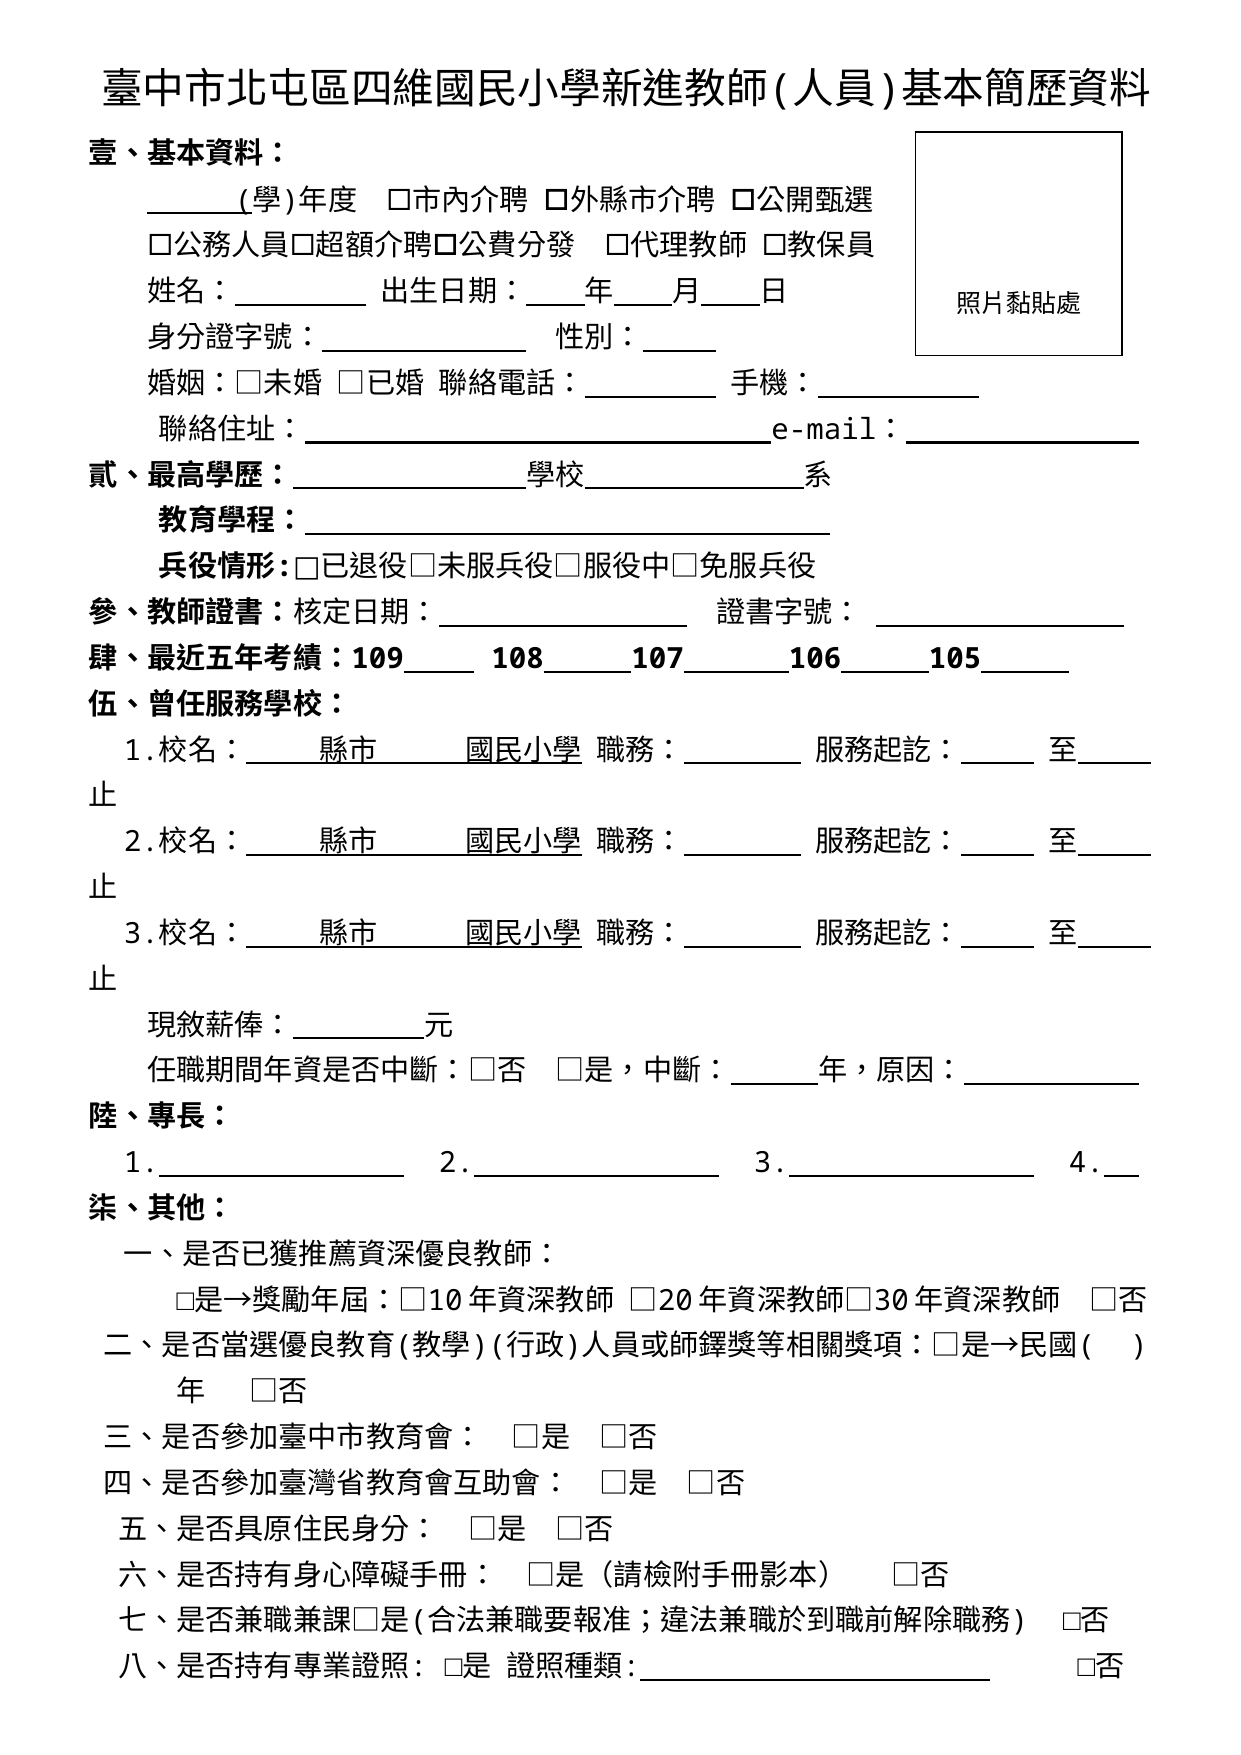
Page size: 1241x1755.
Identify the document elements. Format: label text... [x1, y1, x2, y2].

text 3.校名： 縣市 國民小學 職務： 服務起訖： 至 止 [89, 907, 1152, 998]
text [1123, 265, 1152, 311]
text 婚姻：□未婚 □已婚 聯絡電話： 手機： [89, 357, 1152, 402]
text 伍、曾任服務學校： [89, 677, 1152, 723]
text 一、是否已獲推薦資深優良教師： [89, 1227, 1152, 1273]
text 公務人員超額介聘公費分發 代理教師 教保員 [89, 219, 914, 265]
text 三、是否參加臺中市教育會： □是 □否 [89, 1411, 1152, 1457]
text (學)年度 市內介聘 外縣市介聘 公開甄選 [89, 173, 914, 219]
text 2.校名： 縣市 國民小學 職務： 服務起訖： 至 止 [89, 815, 1152, 907]
text 二、是否當選優良教育(教學)(行政)人員或師鐸獎等相關獎項：□是→民國( )年 □否 [89, 1319, 1152, 1411]
text 現敘薪俸： 元 [89, 998, 1152, 1044]
text 聯絡住址： e-mail： [89, 402, 1152, 448]
text □是→獎勵年屆：□10年資深教師 □20年資深教師□30年資深教師 □否 [176, 1273, 1152, 1319]
text [1123, 219, 1152, 265]
text 照片黏貼處 [931, 284, 1106, 320]
text 臺中市北屯區四維國民小學新進教師(人員)基本簡歷資料 [101, 65, 1152, 113]
text 貳、最高學歷： 學校 系 [89, 448, 1152, 494]
text 陸、專長： [89, 1090, 1152, 1136]
text 壹、基本資料： [89, 125, 1152, 356]
text [916, 311, 1152, 357]
text 六、是否持有身心障礙手冊： □是（請檢附手冊影本） □否 [89, 1548, 1152, 1594]
text 七、是否兼職兼課□是(合法兼職要報准；違法兼職於到職前解除職務) □否 [89, 1594, 1152, 1640]
text 兵役情形:□已退役□未服兵役□服役中□免服兵役 [89, 540, 1152, 586]
text 參、教師證書：核定日期： 證書字號： [89, 586, 1152, 632]
text 姓名： 出生日期： 年 月 日 [89, 265, 914, 311]
text 任職期間年資是否中斷：□否 □是，中斷： 年，原因： [89, 1044, 1152, 1090]
text 五、是否具原住民身分： □是 □否 [89, 1502, 1152, 1548]
text [1123, 173, 1152, 219]
text 教育學程： [89, 494, 1152, 540]
text 八、是否持有專業證照: □是 證照種類: □否 [89, 1640, 1152, 1686]
text 1. 2. 3. 4. [89, 1136, 1152, 1182]
text 身分證字號： 性別： [89, 311, 915, 357]
text 柒、其他： [89, 1182, 1152, 1227]
text 1.校名： 縣市 國民小學 職務： 服務起訖： 至 止 [89, 723, 1152, 815]
text 肆、最近五年考績：109 108 107 106 105 [89, 632, 1152, 677]
text 四、是否參加臺灣省教育會互助會： □是 □否 [89, 1457, 1152, 1502]
